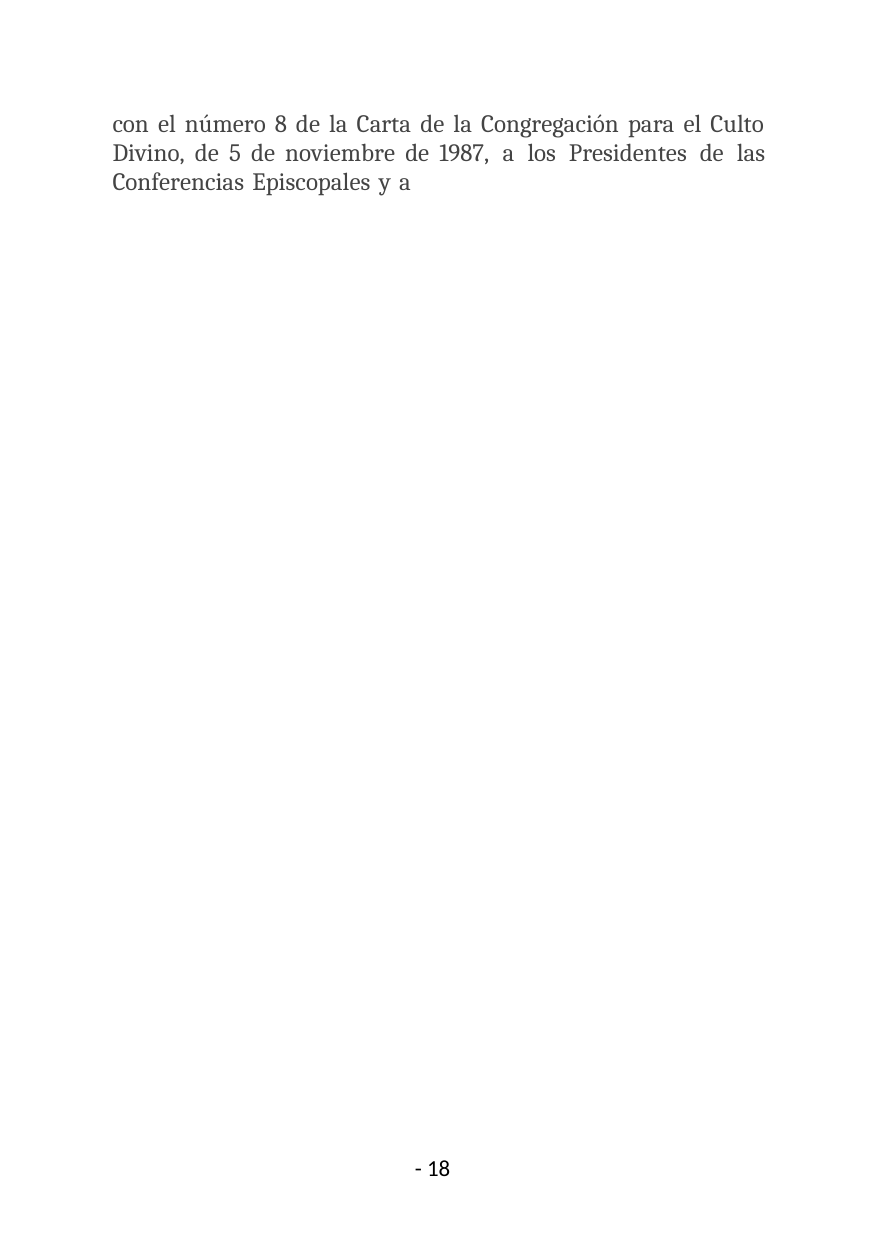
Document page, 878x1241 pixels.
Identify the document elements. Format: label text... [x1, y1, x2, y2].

list La solicitud dirigida al Ordinario del lugar deberá precisar compositores, coros e intérpretes, adjuntando el programa completo previsto, que siempre estará compuesto por obras de música sacra, al menos de inspiración religiosa, en conformidad con el número 8 de la Carta de la Congregación para el Culto Divino, de 5 de noviembre de 1987, a los Presidentes de las Conferencias Episcopales y a [100, 110, 765, 197]
